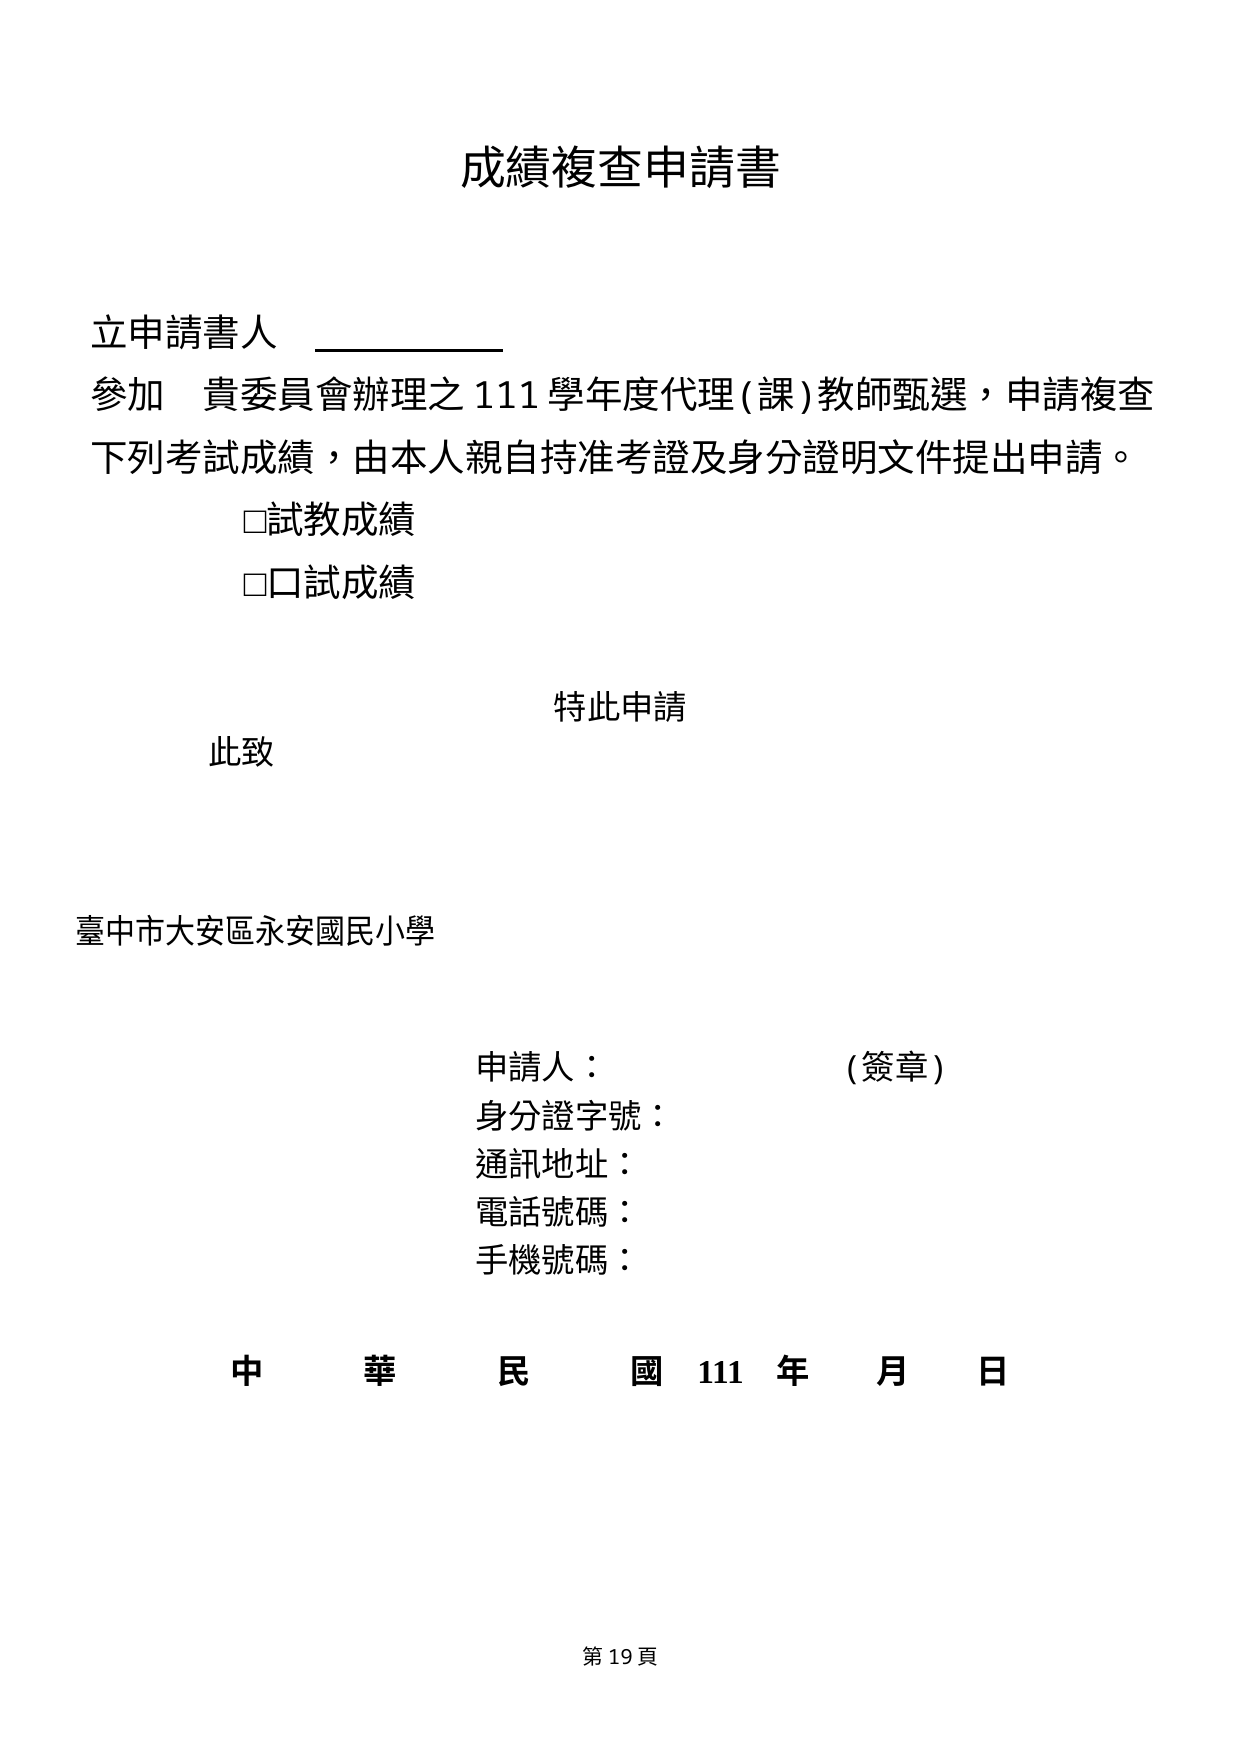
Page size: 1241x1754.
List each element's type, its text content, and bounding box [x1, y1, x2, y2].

text 身分證字號： [75, 1089, 1165, 1138]
text 電話號碼： [75, 1186, 1165, 1234]
text 特此申請 [75, 663, 1165, 726]
text 申請人： (簽章) [75, 1041, 1165, 1089]
text □試教成績 [75, 476, 1165, 538]
text 參加 貴委員會辦理之111學年度代理(課)教師甄選，申請複查下列考試成績，由本人親自持准考證及身分證明文件提出申請。 [90, 351, 1165, 476]
text 中 華 民 國 111 年 月 日 [75, 1328, 1165, 1390]
text 通訊地址： [75, 1138, 1165, 1186]
text 立申請書人 [90, 288, 1165, 351]
text 臺中市大安區永安國民小學 [75, 888, 1165, 950]
text 成績複查申請書 [75, 131, 1165, 197]
text □口試成績 [75, 538, 1165, 601]
text 此致 [75, 726, 1165, 774]
text 手機號碼： [75, 1234, 1165, 1282]
